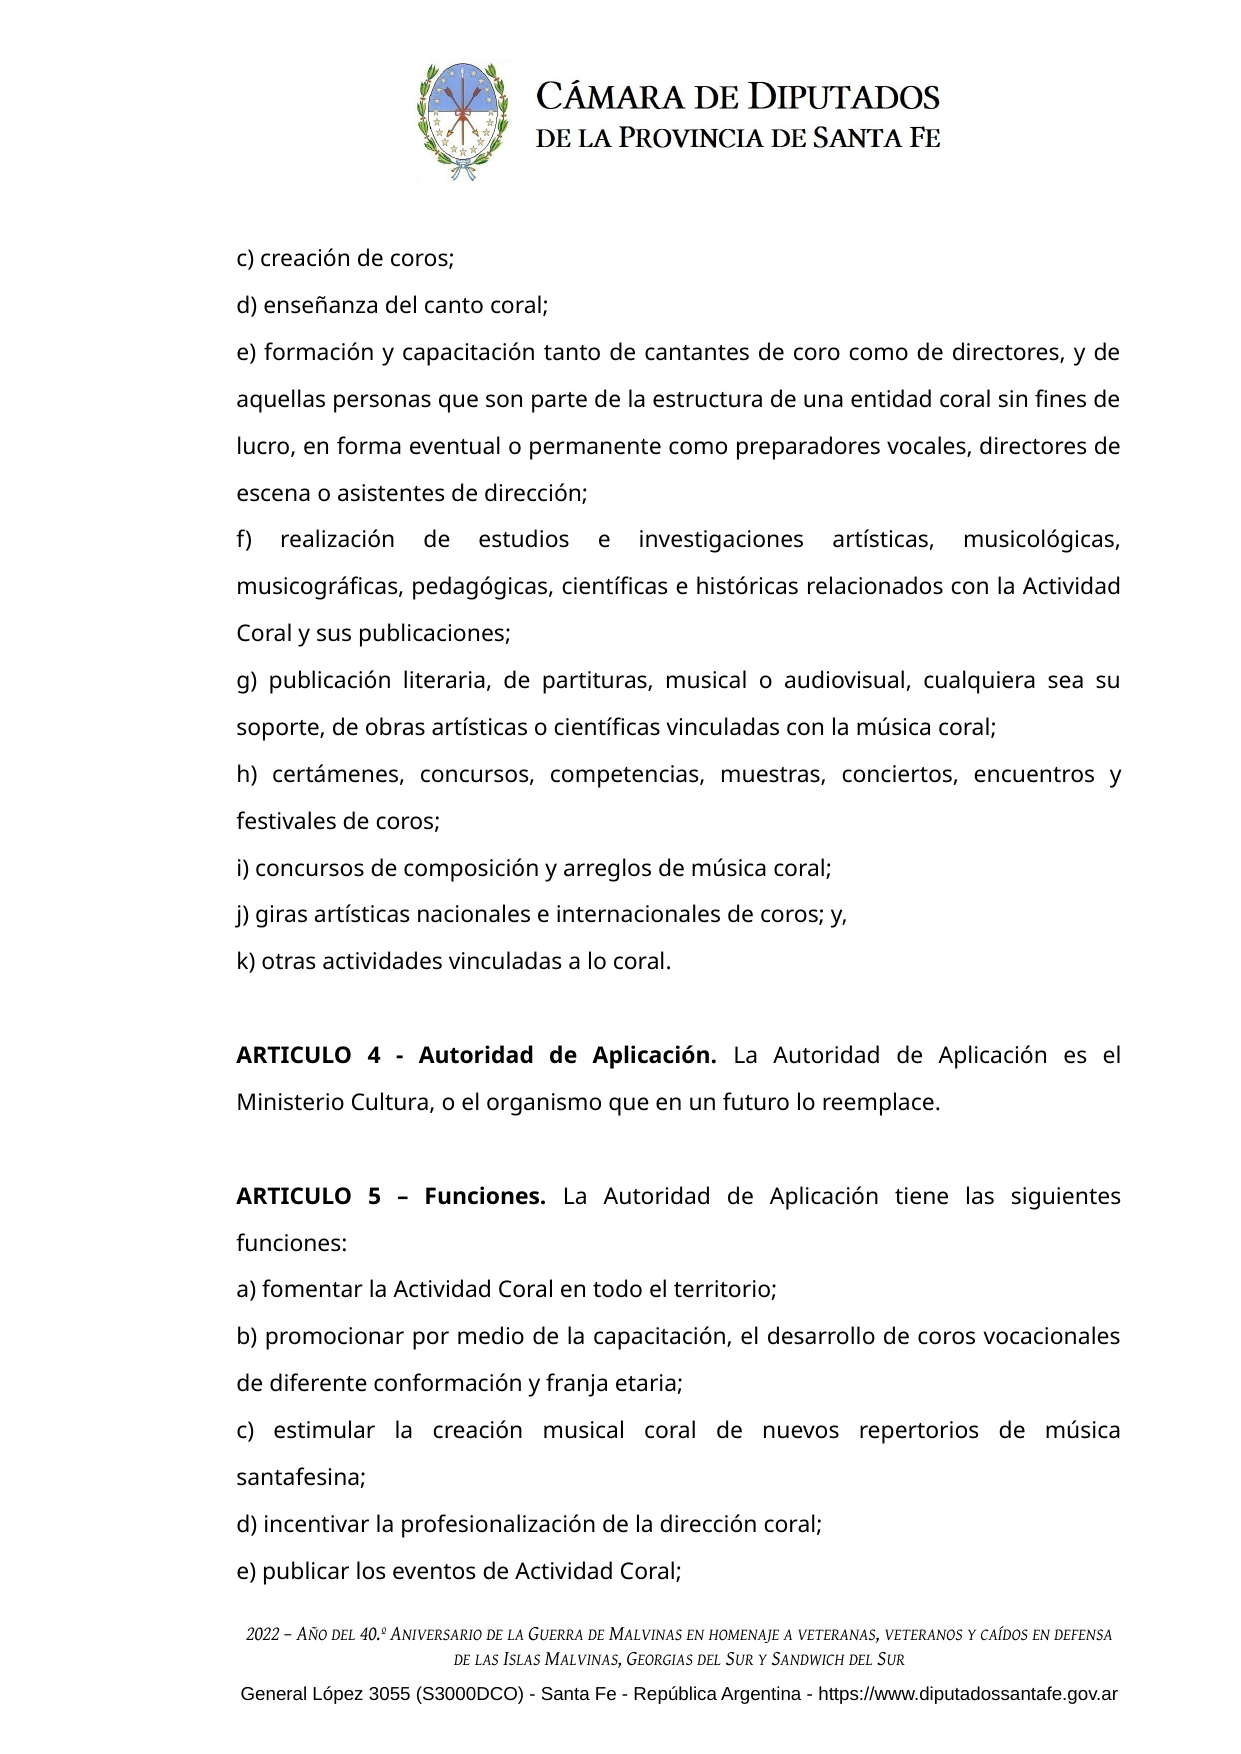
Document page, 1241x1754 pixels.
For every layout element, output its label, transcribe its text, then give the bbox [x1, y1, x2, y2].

text e) publicar los eventos de Actividad Coral; [236, 1555, 1122, 1586]
text k) otras actividades vinculadas a lo coral. [236, 945, 1122, 977]
text c) estimular la creación musical coral de nuevos repertorios de música santafesina; [236, 1414, 1122, 1492]
text f) realización de estudios e investigaciones artísticas, musicológicas, musicográficas, pedagógicas, científicas e históricas relacionados con la Actividad Coral y sus publicaciones; [236, 523, 1122, 648]
text e) formación y capacitación tanto de cantantes de coro como de directores, y de aquellas personas que son parte de la estructura de una entidad coral sin fines de lucro, en forma eventual o permanente como preparadores vocales, directores de escena o asistentes de dirección; [236, 336, 1122, 508]
text ARTICULO 4 - Autoridad de Aplicación. La Autoridad de Aplicación es el Ministerio Cultura, o el organismo que en un futuro lo reemplace. [236, 1039, 1122, 1117]
text a) fomentar la Actividad Coral en todo el territorio; [236, 1273, 1122, 1305]
text ARTICULO 5 – Funciones. La Autoridad de Aplicación tiene las siguientes funciones: [236, 1180, 1122, 1258]
text g) publicación literaria, de partituras, musical o audiovisual, cualquiera sea su soporte, de obras artísticas o científicas vinculadas con la música coral; [236, 664, 1122, 742]
text c) creación de coros; [236, 242, 1122, 273]
text j) giras artísticas nacionales e internacionales de coros; y, [236, 898, 1122, 930]
text h) certámenes, concursos, competencias, muestras, conciertos, encuentros y festivales de coros; [236, 758, 1122, 836]
text d) incentivar la profesionalización de la dirección coral; [236, 1508, 1122, 1539]
picture [413, 59, 945, 183]
text b) promocionar por medio de la capacitación, el desarrollo de coros vocacionales de diferente conformación y franja etaria; [236, 1320, 1122, 1398]
text i) concursos de composición y arreglos de música coral; [236, 852, 1122, 883]
text d) enseñanza del canto coral; [236, 289, 1122, 320]
